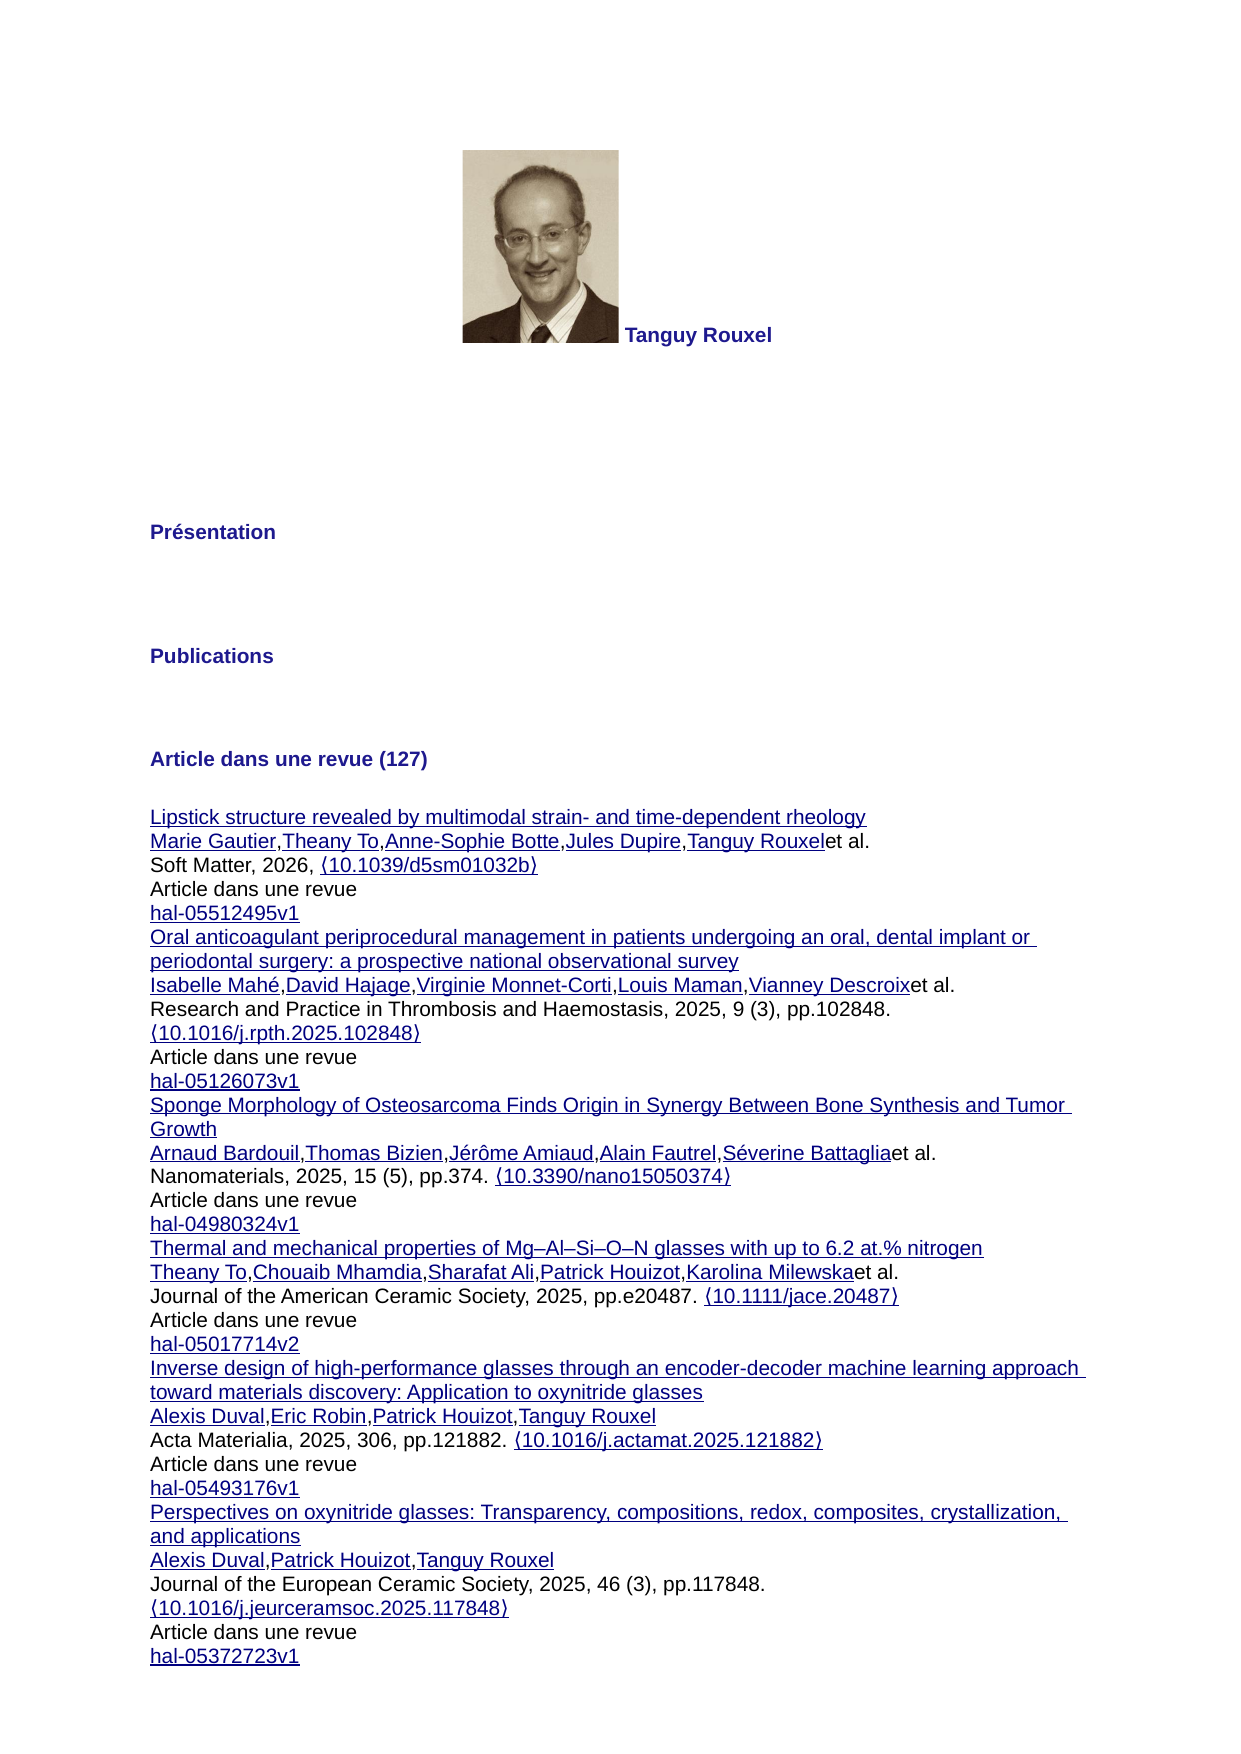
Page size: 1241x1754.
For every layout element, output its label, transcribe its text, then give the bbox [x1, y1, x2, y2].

picture [462, 150, 619, 343]
table_cell Sponge Morphology of Osteosarcoma Finds Origin in Synergy Between Bone Synthesis and Tumor Growth Arnaud Bardouil,Thomas Bizien,Jérôme Amiaud,Alain Fautrel,Séverine Battagliaet al. Nanomaterials, 2025, 15 (5), pp.374. ⟨10.3390/nano15050374⟩ Article dans une revue hal-04980324v1 [150, 1093, 1090, 1236]
subtitle Présentation [150, 519, 1090, 543]
subtitle Article dans une revue (127) [150, 747, 1090, 771]
table_cell Perspectives on oxynitride glasses: Transparency, compositions, redox, composites, crystallization, and applications Alexis Duval,Patrick Houizot,Tanguy Rouxel Journal of the European Ceramic Society, 2025, 46 (3), pp.117848. ⟨10.1016/j.jeurceramsoc.2025.117848⟩ Article dans une revue hal-05372723v1 [150, 1500, 1090, 1667]
subtitle Tanguy Rouxel [150, 150, 1090, 347]
table_header Lipstick structure revealed by multimodal strain- and time-dependent rheology Marie Gautier,Theany To,Anne-Sophie Botte,Jules Dupire,Tanguy Rouxelet al. Soft Matter, 2026, ⟨10.1039/d5sm01032b⟩ Article dans une revue hal-05512495v1 [150, 805, 1090, 925]
table_cell Oral anticoagulant periprocedural management in patients undergoing an oral, dental implant or periodontal surgery: a prospective national observational survey Isabelle Mahé,David Hajage,Virginie Monnet-Corti,Louis Maman,Vianney Descroixet al. Research and Practice in Thrombosis and Haemostasis, 2025, 9 (3), pp.102848. ⟨10.1016/j.rpth.2025.102848⟩ Article dans une revue hal-05126073v1 [150, 925, 1090, 1092]
table_cell Thermal and mechanical properties of Mg–Al–Si–O–N glasses with up to 6.2 at.% nitrogen Theany To,Chouaib Mhamdia,Sharafat Ali,Patrick Houizot,Karolina Milewskaet al. Journal of the American Ceramic Society, 2025, pp.e20487. ⟨10.1111/jace.20487⟩ Article dans une revue hal-05017714v2 [150, 1236, 1090, 1356]
table_cell Inverse design of high-performance glasses through an encoder-decoder machine learning approach toward materials discovery: Application to oxynitride glasses Alexis Duval,Eric Robin,Patrick Houizot,Tanguy Rouxel Acta Materialia, 2025, 306, pp.121882. ⟨10.1016/j.actamat.2025.121882⟩ Article dans une revue hal-05493176v1 [150, 1356, 1090, 1500]
subtitle Publications [150, 643, 1090, 667]
